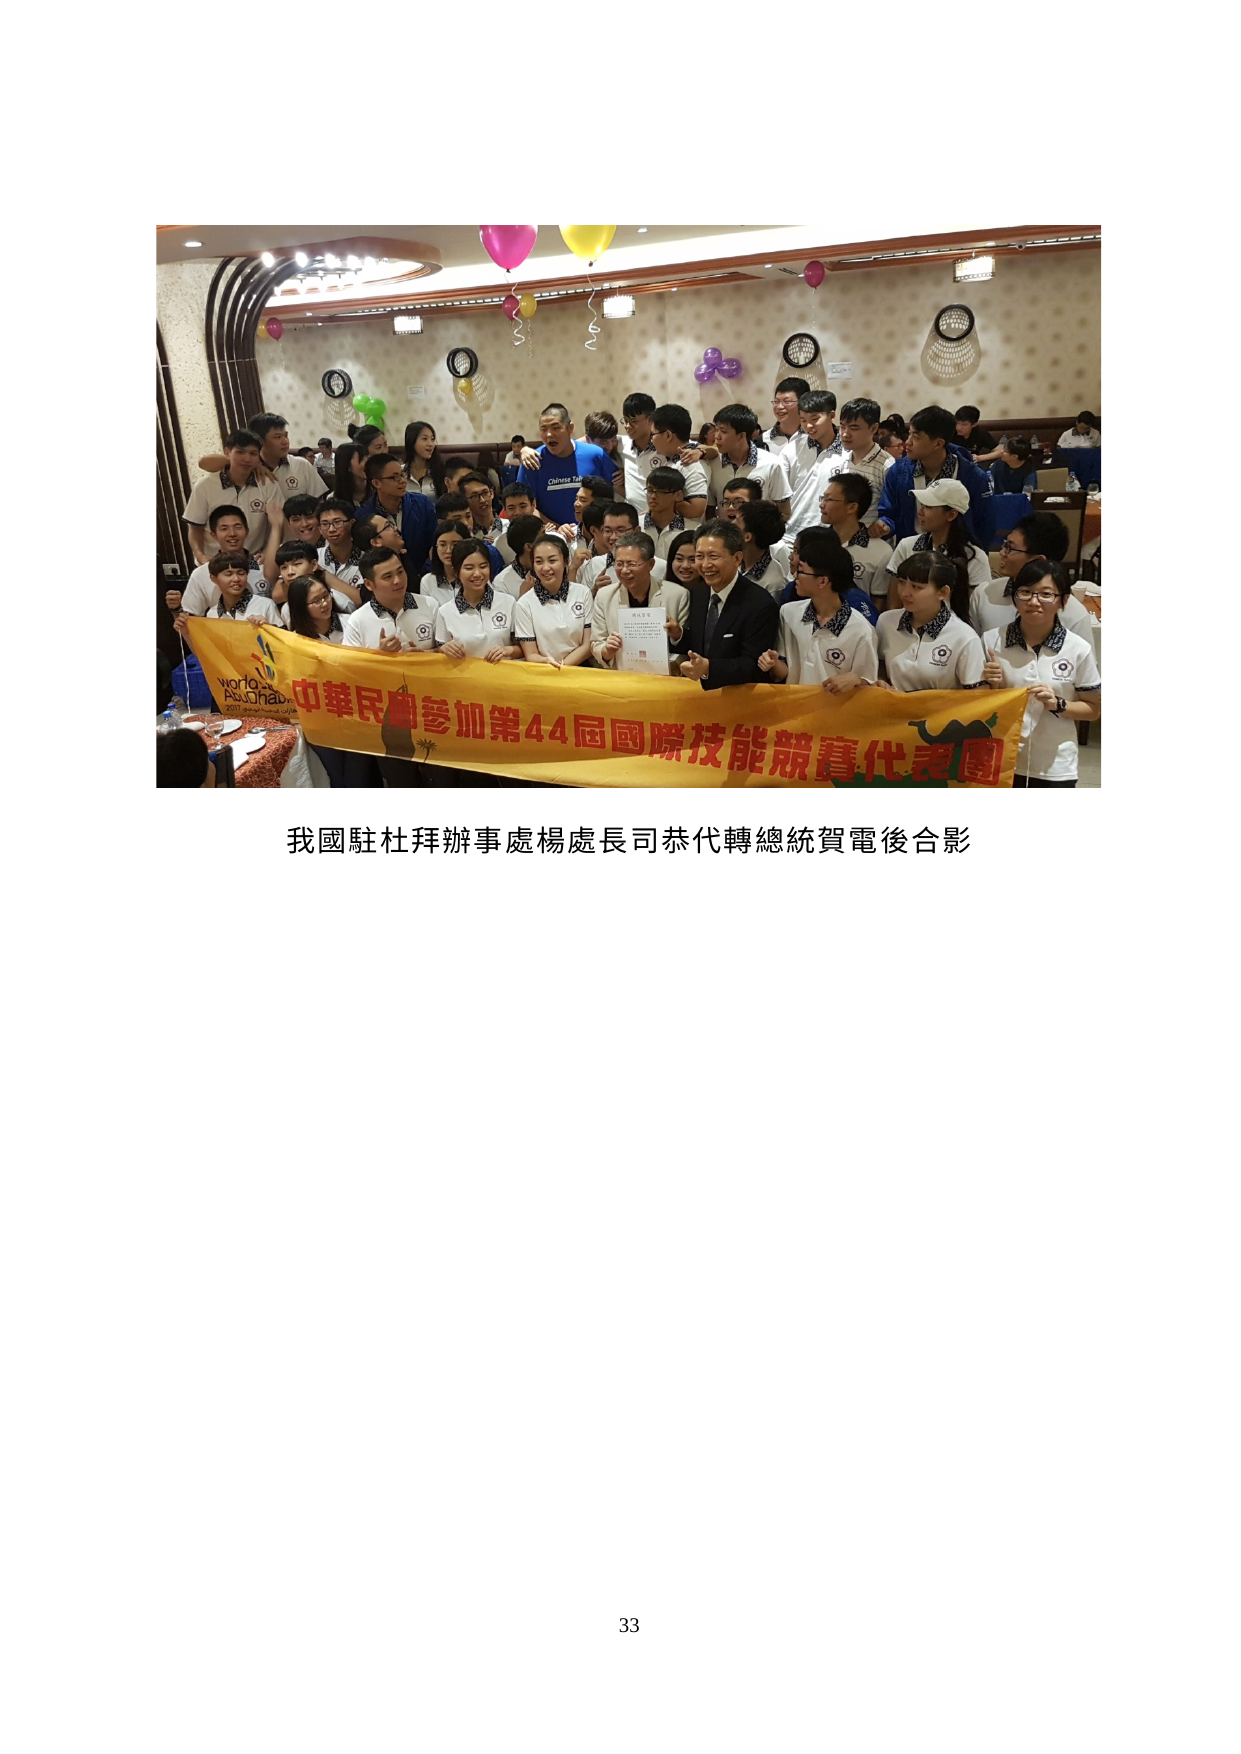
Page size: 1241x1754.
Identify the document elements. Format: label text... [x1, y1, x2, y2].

text 我國駐杜拜辦事處楊處長司恭代轉總統賀電後合影 [150, 797, 1108, 859]
